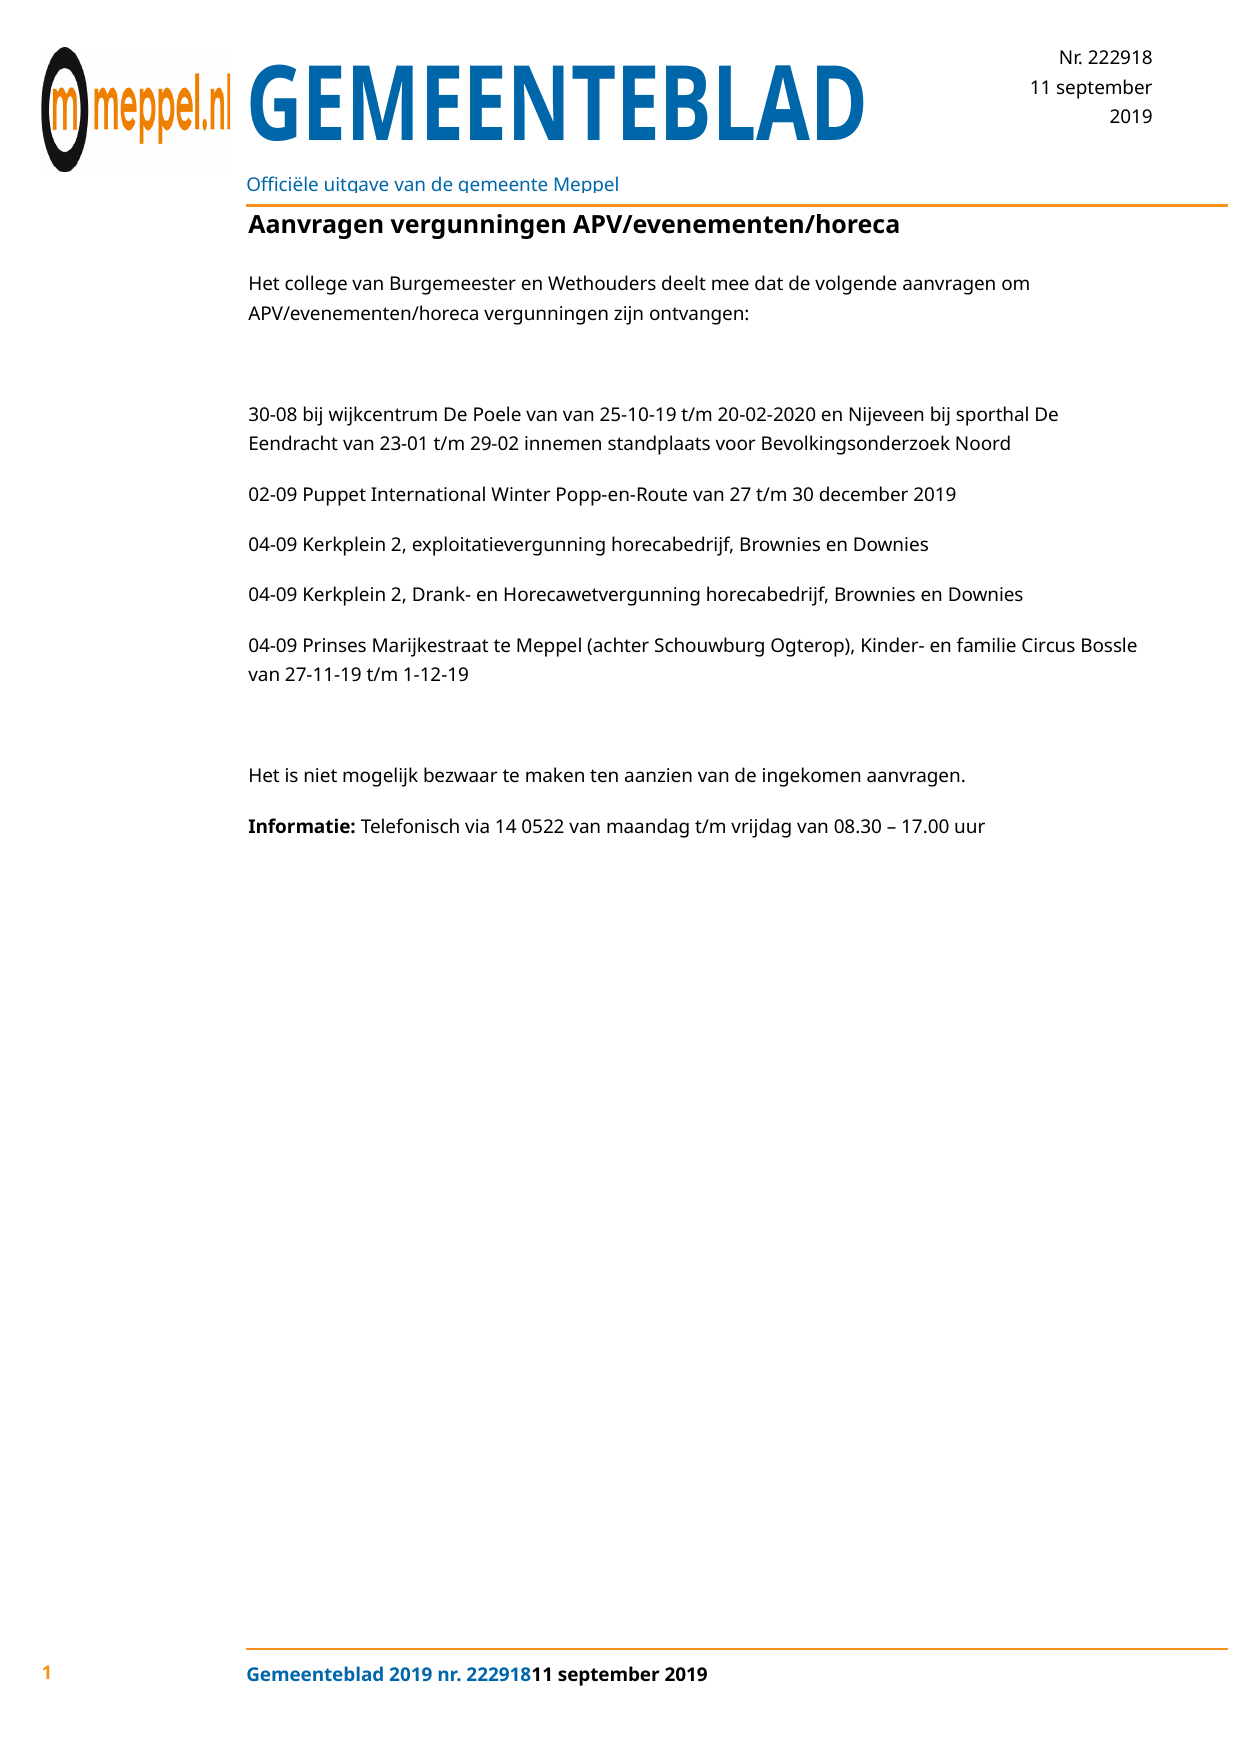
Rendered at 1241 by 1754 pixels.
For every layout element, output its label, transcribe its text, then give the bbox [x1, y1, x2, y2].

picture [41, 47, 231, 172]
text Het college van Burgemeester en Wethouders deelt mee dat de volgende aanvragen om APV/evenementen/horeca vergunningen zijn ontvangen: [248, 270, 1152, 326]
text 04-09 Kerkplein 2, Drank- en Horecawetvergunning horecabedrijf, Brownies en Downies [248, 582, 1152, 607]
text Het is niet mogelijk bezwaar te maken ten aanzien van de ingekomen aanvragen. [248, 762, 1152, 788]
text 04-09 Kerkplein 2, exploitatievergunning horecabedrijf, Brownies en Downies [248, 531, 1152, 557]
text 04-09 Prinses Marijkestraat te Meppel (achter Schouwburg Ogterop), Kinder- en familie Circus Bossle van 27-11-19 t/m 1-12-19 [248, 632, 1152, 687]
text Informatie: Telefonisch via 14 0522 van maandag t/m vrijdag van 08.30 – 17.00 uur [248, 813, 1152, 838]
text Aanvragen vergunningen APV/evenementen/horeca [248, 207, 1152, 241]
text 30-08 bij wijkcentrum De Poele van van 25-10-19 t/m 20-02-2020 en Nijeveen bij sporthal De Eendracht van 23-01 t/m 29-02 innemen standplaats voor Bevolkingsonderzoek Noord [248, 401, 1152, 456]
text 02-09 Puppet International Winter Popp-en-Route van 27 t/m 30 december 2019 [248, 481, 1152, 506]
